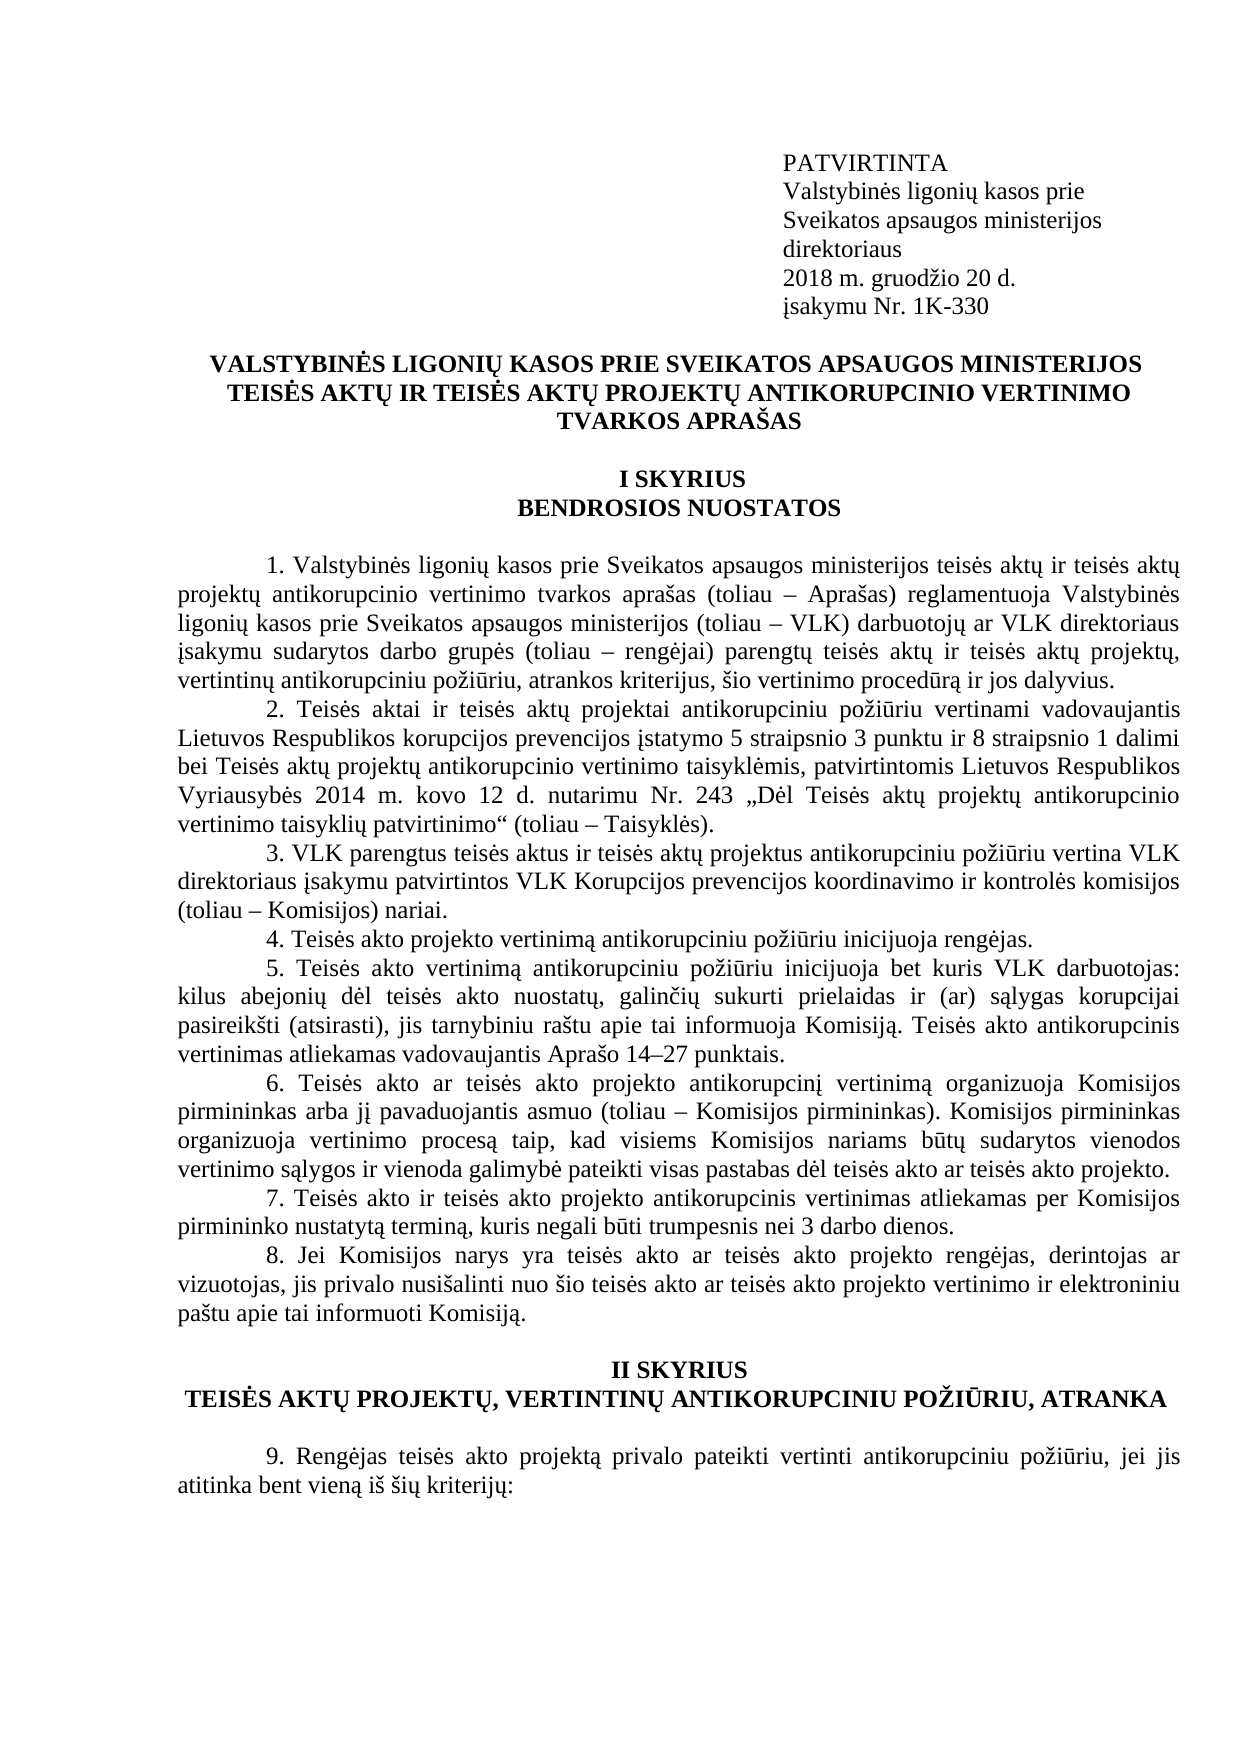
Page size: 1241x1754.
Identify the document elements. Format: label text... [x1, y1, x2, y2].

text 4. Teisės akto projekto vertinimą antikorupciniu požiūriu inicijuoja rengėjas. [177, 924, 1181, 953]
text 7. Teisės akto ir teisės akto projekto antikorupcinis vertinimas atliekamas per Komisijos pirmininko nustatytą terminą, kuris negali būti trumpesnis nei 3 darbo dienos. [177, 1183, 1181, 1240]
text 2018 m. gruodžio 20 d. [783, 263, 1181, 291]
text įsakymu Nr. 1K-330 [783, 291, 1181, 320]
text I SKYRIUS [177, 464, 1181, 493]
text 1. Valstybinės ligonių kasos prie Sveikatos apsaugos ministerijos teisės aktų ir teisės aktų projektų antikorupcinio vertinimo tvarkos aprašas (toliau – Aprašas) reglamentuoja Valstybinės ligonių kasos prie Sveikatos apsaugos ministerijos (toliau – VLK) darbuotojų ar VLK direktoriaus įsakymu sudarytos darbo grupės (toliau – rengėjai) parengtų teisės aktų ir teisės aktų projektų, vertintinų antikorupciniu požiūriu, atrankos kriterijus, šio vertinimo procedūrą ir jos dalyvius. [177, 550, 1181, 694]
text Valstybinės ligonių kasos prie Sveikatos apsaugos ministerijos direktoriaus [783, 176, 1181, 263]
text 8. Jei Komisijos narys yra teisės akto ar teisės akto projekto rengėjas, derintojas ar vizuotojas, jis privalo nusišalinti nuo šio teisės akto ar teisės akto projekto vertinimo ir elektroniniu paštu apie tai informuoti Komisiją. [177, 1240, 1181, 1326]
text 5. Teisės akto vertinimą antikorupciniu požiūriu inicijuoja bet kuris VLK darbuotojas: kilus abejonių dėl teisės akto nuostatų, galinčių sukurti prielaidas ir (ar) sąlygas korupcijai pasireikšti (atsirasti), jis tarnybiniu raštu apie tai informuoja Komisiją. Teisės akto antikorupcinis vertinimas atliekamas vadovaujantis Aprašo 14–27 punktais. [177, 953, 1181, 1068]
text 6. Teisės akto ar teisės akto projekto antikorupcinį vertinimą organizuoja Komisijos pirmininkas arba jį pavaduojantis asmuo (toliau – Komisijos pirmininkas). Komisijos pirmininkas organizuoja vertinimo procesą taip, kad visiems Komisijos nariams būtų sudarytos vienodos vertinimo sąlygos ir vienoda galimybė pateikti visas pastabas dėl teisės akto ar teisės akto projekto. [177, 1068, 1181, 1183]
text PATVIRTINTA [783, 148, 1181, 176]
text TEISĖS AKTŲ PROJEKTŲ, VERTINTINŲ ANTIKORUPCINIU POŽIŪRIU, ATRANKA [177, 1384, 1181, 1413]
text 9. Rengėjas teisės akto projektą privalo pateikti vertinti antikorupciniu požiūriu, jei jis atitinka bent vieną iš šių kriterijų: [177, 1441, 1181, 1499]
text TEISĖS AKTŲ IR TEISĖS AKTŲ PROJEKTŲ ANTIKORUPCINIO VERTINIMO TVARKOS APRAŠAS [177, 378, 1181, 435]
text 2. Teisės aktai ir teisės aktų projektai antikorupciniu požiūriu vertinami vadovaujantis Lietuvos Respublikos korupcijos prevencijos įstatymo 5 straipsnio 3 punktu ir 8 straipsnio 1 dalimi bei Teisės aktų projektų antikorupcinio vertinimo taisyklėmis, patvirtintomis Lietuvos Respublikos Vyriausybės 2014 m. kovo 12 d. nutarimu Nr. 243 „Dėl Teisės aktų projektų antikorupcinio vertinimo taisyklių patvirtinimo“ (toliau – Taisyklės). [177, 694, 1181, 838]
text II SKYRIUS [177, 1355, 1181, 1384]
text BENDROSIOS NUOSTATOS [177, 493, 1181, 521]
text VALSTYBINĖS LIGONIŲ KASOS PRIE SVEIKATOS APSAUGOS MINISTERIJOS [177, 349, 1181, 378]
text 3. VLK parengtus teisės aktus ir teisės aktų projektus antikorupciniu požiūriu vertina VLK direktoriaus įsakymu patvirtintos VLK Korupcijos prevencijos koordinavimo ir kontrolės komisijos (toliau – Komisijos) nariai. [177, 838, 1181, 924]
